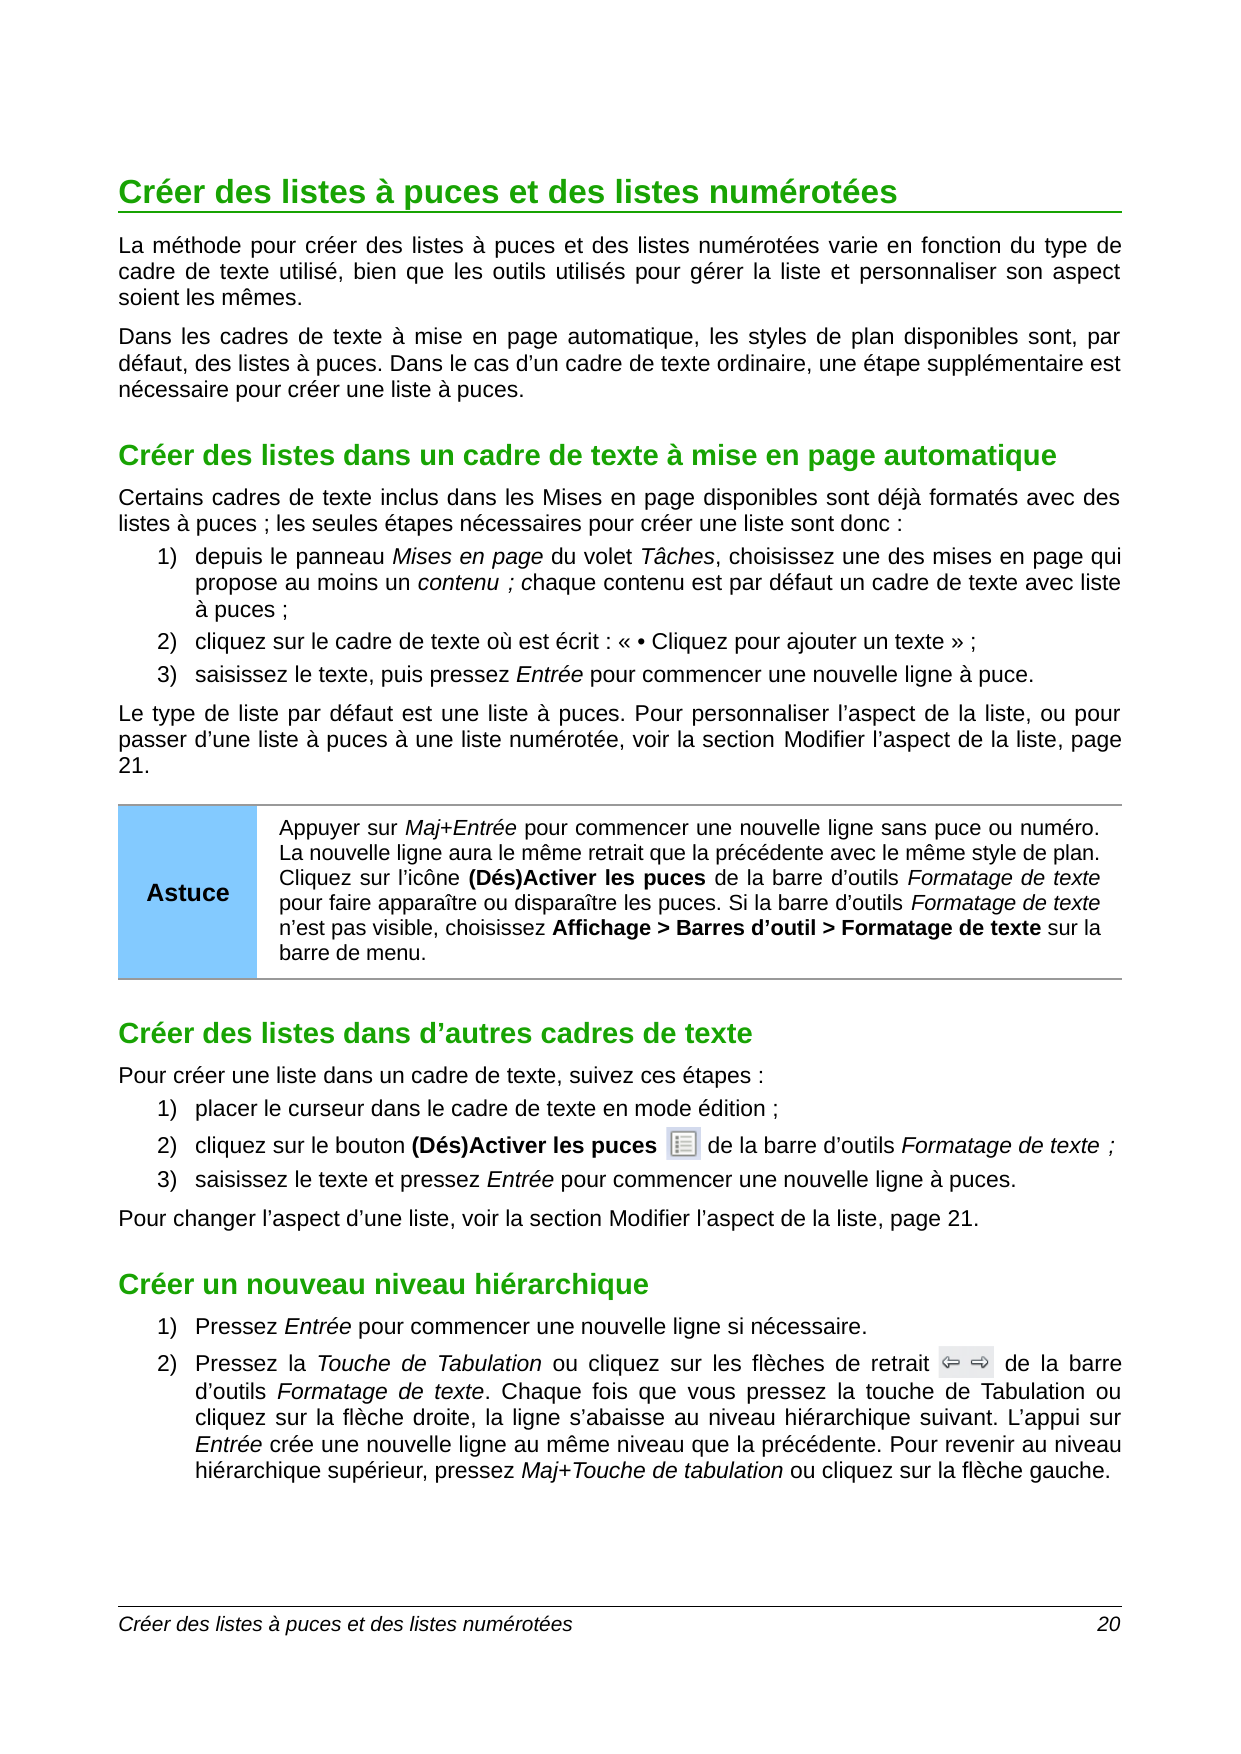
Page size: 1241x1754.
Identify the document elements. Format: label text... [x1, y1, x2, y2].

list saisissez le texte, puis pressez Entrée pour commencer une nouvelle ligne à puce. [177, 661, 1122, 687]
table_header Astuce [118, 806, 257, 978]
text Le type de liste par défaut est une liste à puces. Pour personnaliser l’aspect de la liste, ou pour passer d’une liste à puces à une liste numérotée, voir la section Modifier l’aspect de la liste, page 21. [118, 700, 1122, 779]
list Pressez Entrée pour commencer une nouvelle ligne si nécessaire. [177, 1313, 1122, 1339]
picture [938, 1345, 994, 1378]
list Pressez la Touche de Tabulation ou cliquez sur les flèches de retrait de la barre d’outils Formatage de texte. Chaque fois que vous pressez la touche de Tabulation ou cliquez sur la flèche droite, la ligne s’abaisse au niveau hiérarchique suivant. L’appui sur Entrée crée une nouvelle ligne au même niveau que la précédente. Pour revenir au niveau hiérarchique supérieur, pressez Maj+Touche de tabulation ou cliquez sur la flèche gauche. [177, 1345, 1122, 1483]
table_header Appuyer sur Maj+Entrée pour commencer une nouvelle ligne sans puce ou numéro. La nouvelle ligne aura le même retrait que la précédente avec le même style de plan. Cliquez sur l’icône (Dés)Activer les puces de la barre d’outils Formatage de texte pour faire apparaître ou disparaître les puces. Si la barre d’outils Formatage de texte n’est pas visible, choisissez Affichage > Barres d’outil > Formatage de texte sur la barre de menu. [258, 806, 1122, 978]
list saisissez le texte et pressez Entrée pour commencer une nouvelle ligne à puces. [177, 1166, 1122, 1192]
subtitle Créer des listes à puces et des listes numérotées [118, 172, 1122, 211]
text Dans les cadres de texte à mise en page automatique, les styles de plan disponibles sont, par défaut, des listes à puces. Dans le cas d’un cadre de texte ordinaire, une étape supplémentaire est nécessaire pour créer une liste à puces. [118, 323, 1122, 402]
subtitle Créer un nouveau niveau hiérarchique [118, 1267, 1122, 1300]
subtitle Créer des listes dans un cadre de texte à mise en page automatique [118, 438, 1122, 471]
list placer le curseur dans le cadre de texte en mode édition ; [177, 1095, 1122, 1121]
picture [666, 1127, 701, 1160]
list depuis le panneau Mises en page du volet Tâches, choisissez une des mises en page qui propose au moins un contenu ; chaque contenu est par défaut un cadre de texte avec liste à puces ; [177, 543, 1122, 622]
list cliquez sur le cadre de texte où est écrit : « • Cliquez pour ajouter un texte » ; [177, 628, 1122, 654]
subtitle Créer des listes dans d’autres cadres de texte [118, 1016, 1122, 1049]
list cliquez sur le bouton (Dés)Activer les puces [177, 1127, 666, 1160]
list de la barre d’outils Formatage de texte ; [701, 1127, 1122, 1160]
list Certains cadres de texte inclus dans les Mises en page disponibles sont déjà formatés avec des listes à puces ; les seules étapes nécessaires pour créer une liste sont donc : [118, 484, 1122, 536]
text Pour changer l’aspect d’une liste, voir la section Modifier l’aspect de la liste, page 21. [118, 1205, 1122, 1231]
text La méthode pour créer des listes à puces et des listes numérotées varie en fonction du type de cadre de texte utilisé, bien que les outils utilisés pour gérer la liste et personnaliser son aspect soient les mêmes. [118, 232, 1122, 311]
list Pour créer une liste dans un cadre de texte, suivez ces étapes : [118, 1062, 1122, 1088]
